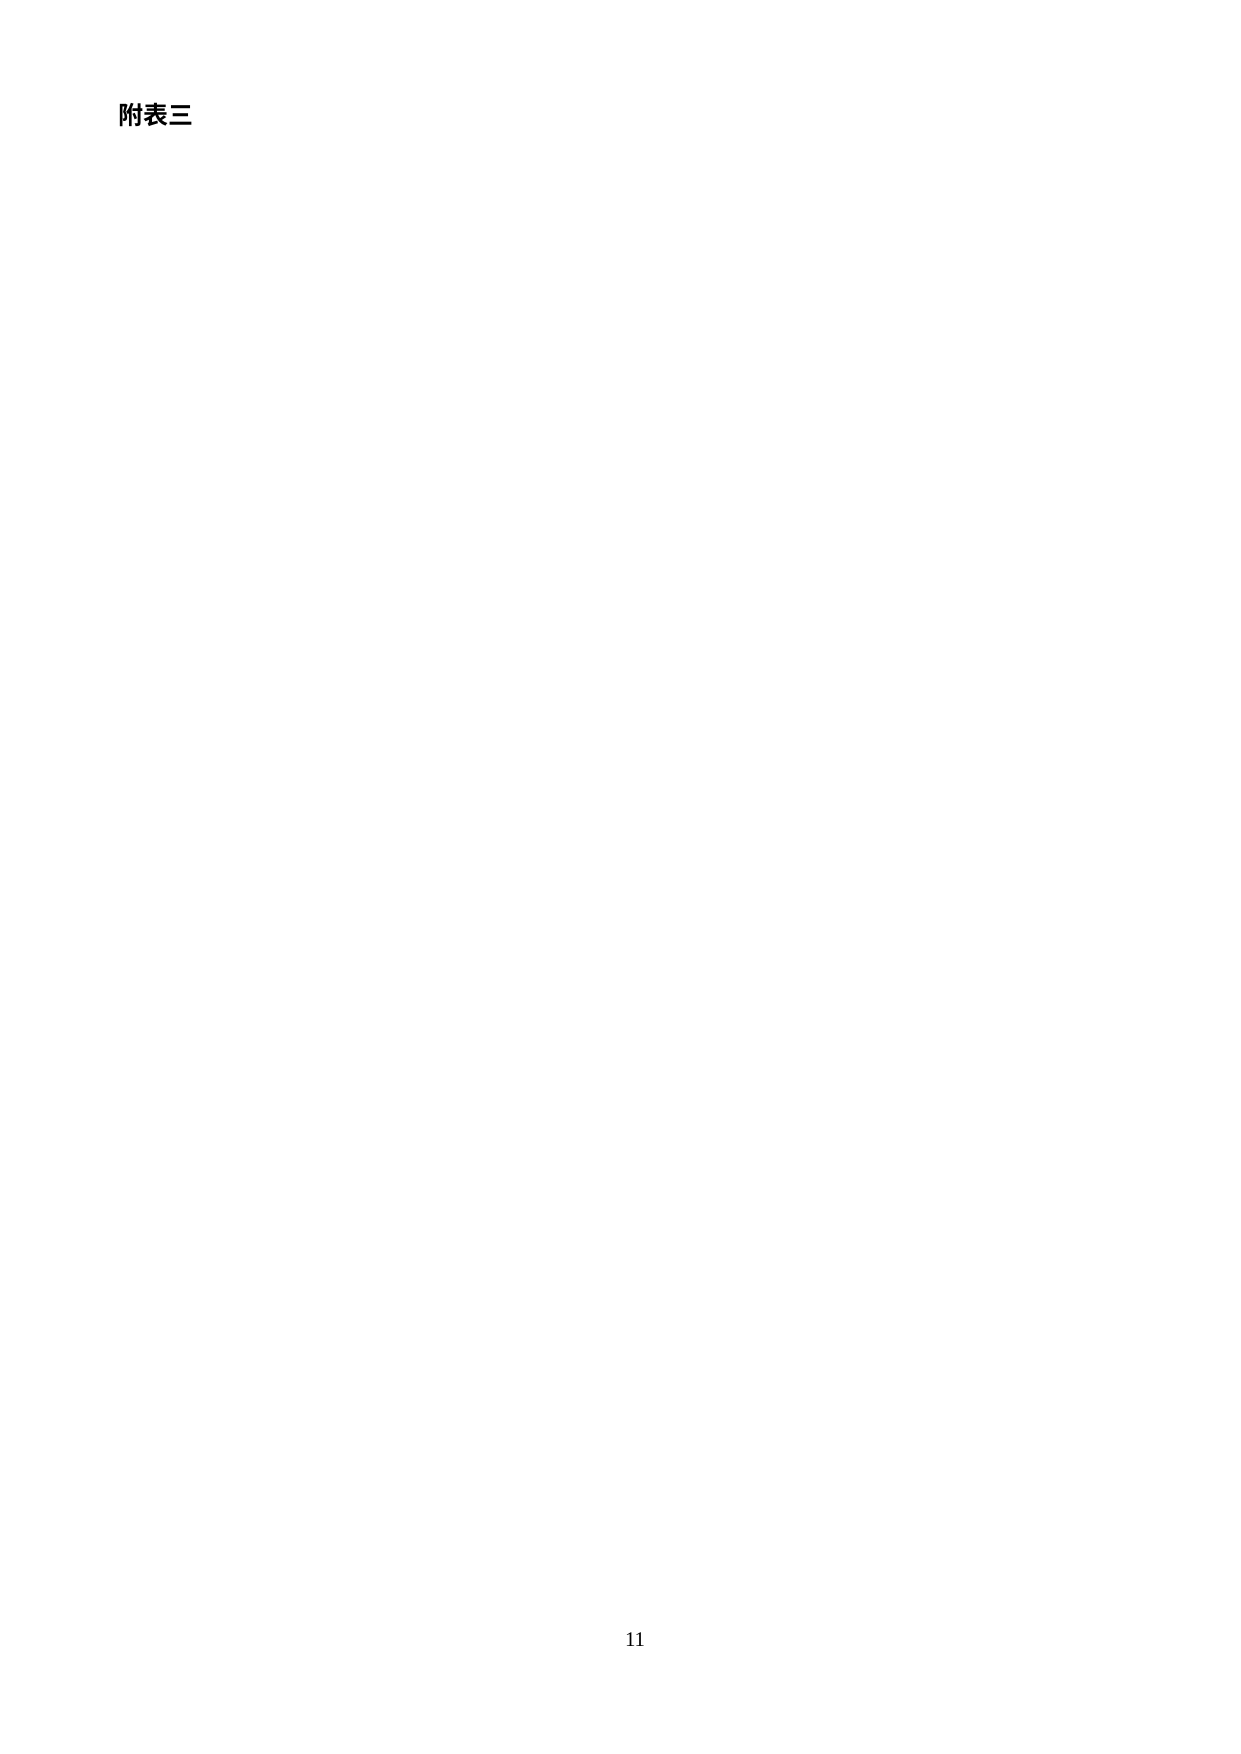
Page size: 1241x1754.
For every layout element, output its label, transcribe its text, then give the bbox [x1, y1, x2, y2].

text 附表三 [118, 89, 1152, 126]
